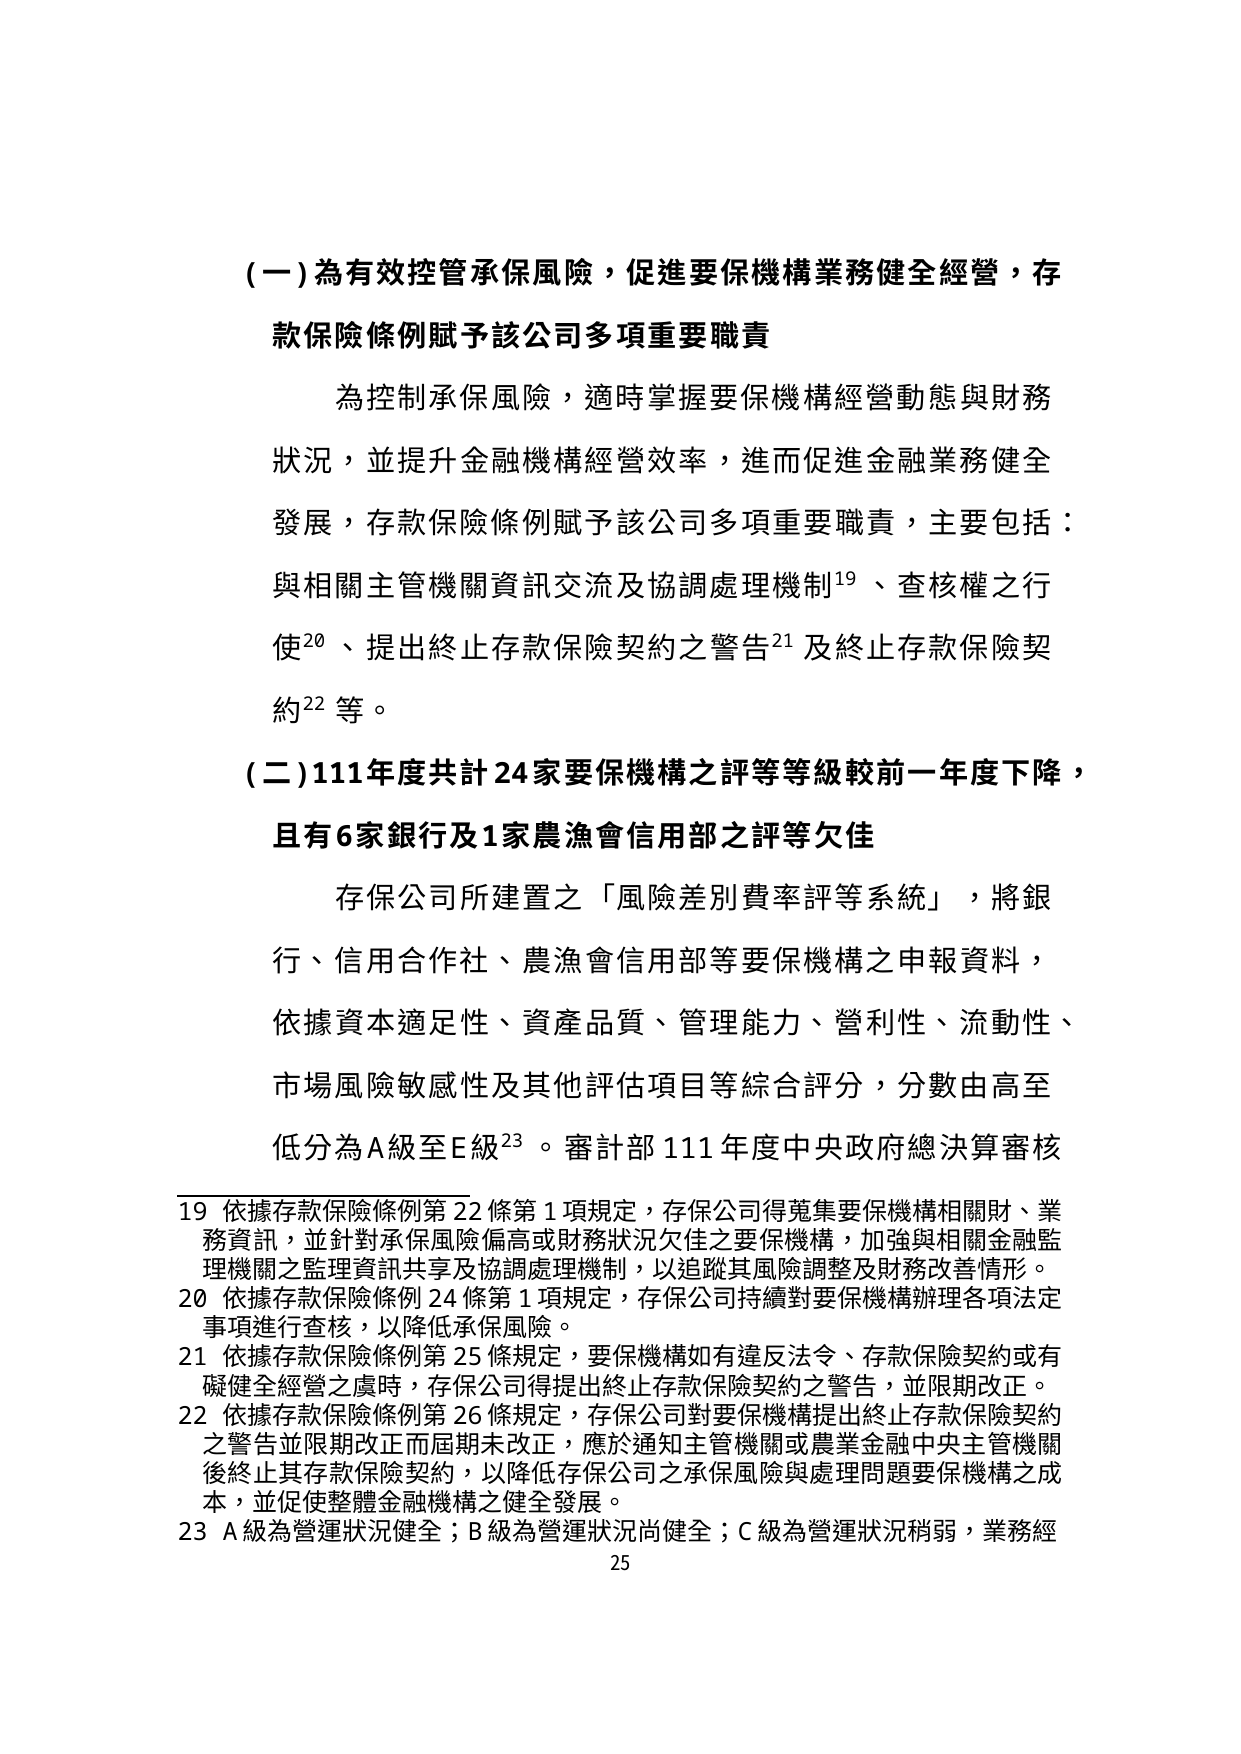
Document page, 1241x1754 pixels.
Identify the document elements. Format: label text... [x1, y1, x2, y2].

text 存保公司所建置之「風險差別費率評等系統」，將銀行、信用合作社、農漁會信用部等要保機構之申報資料，依據資本適足性、資產品質、管理能力、營利性、流動性、市場風險敏感性及其他評估項目等綜合評分，分數由高至低分為A級至E級。審計部111年度中央政府總決算審核報告指出：「截至111年底止，計有402家存款保險要保機構列入評等，其中，評等為E級者計有3家銀行；評等為D級者計有3家銀行及1家農漁會信用部；又111年底之評等較110年底下降者，計有15家銀行及9家農漁會信用部，下降兩級以上者則有5家銀行，顯示部分要保機構之經營風險上升。」爰存保公司宜加強控管並賡續追蹤該等要保機構財務狀況。 [266, 854, 1063, 1167]
text 依據存款保險條例第25條規定，要保機構如有違反法令、存款保險契約或有礙健全經營之虞時，存保公司得提出終止存款保險契約之警告，並限期改正。 [177, 1342, 1063, 1401]
text 為控制承保風險，適時掌握要保機構經營動態與財務狀況，並提升金融機構經營效率，進而促進金融業務健全發展，存款保險條例賦予該公司多項重要職責，主要包括：與相關主管機關資訊交流及協調處理機制、查核權之行使、提出終止存款保險契約之警告及終止存款保險契約等。 [266, 354, 1063, 729]
text (二)111年度共計24家要保機構之評等等級較前一年度下降，且有6家銀行及1家農漁會信用部之評等欠佳 [236, 729, 1063, 854]
text 依據存款保險條例第26條規定，存保公司對要保機構提出終止存款保險契約之警告並限期改正而屆期未改正，應於通知主管機關或農業金融中央主管機關後終止其存款保險契約，以降低存保公司之承保風險與處理問題要保機構之成本，並促使整體金融機構之健全發展。 [177, 1401, 1063, 1517]
text A級為營運狀況健全；B級為營運狀況尚健全；C級為營運狀況稍弱，業務經營存有缺失；D級為業務操作有缺失，須行改善；E級為業務經營有重大缺失，財務狀況有待積極調整。 [177, 1517, 1063, 1547]
text (一)為有效控管承保風險，促進要保機構業務健全經營，存款保險條例賦予該公司多項重要職責 [236, 229, 1063, 354]
text 依據存款保險條例24條第1項規定，存保公司持續對要保機構辦理各項法定事項進行查核，以降低承保風險。 [177, 1284, 1063, 1342]
text 依據存款保險條例第22條第1項規定，存保公司得蒐集要保機構相關財、業務資訊，並針對承保風險偏高或財務狀況欠佳之要保機構，加強與相關金融監理機關之監理資訊共享及協調處理機制，以追蹤其風險調整及財務改善情形。 [177, 1197, 1063, 1284]
